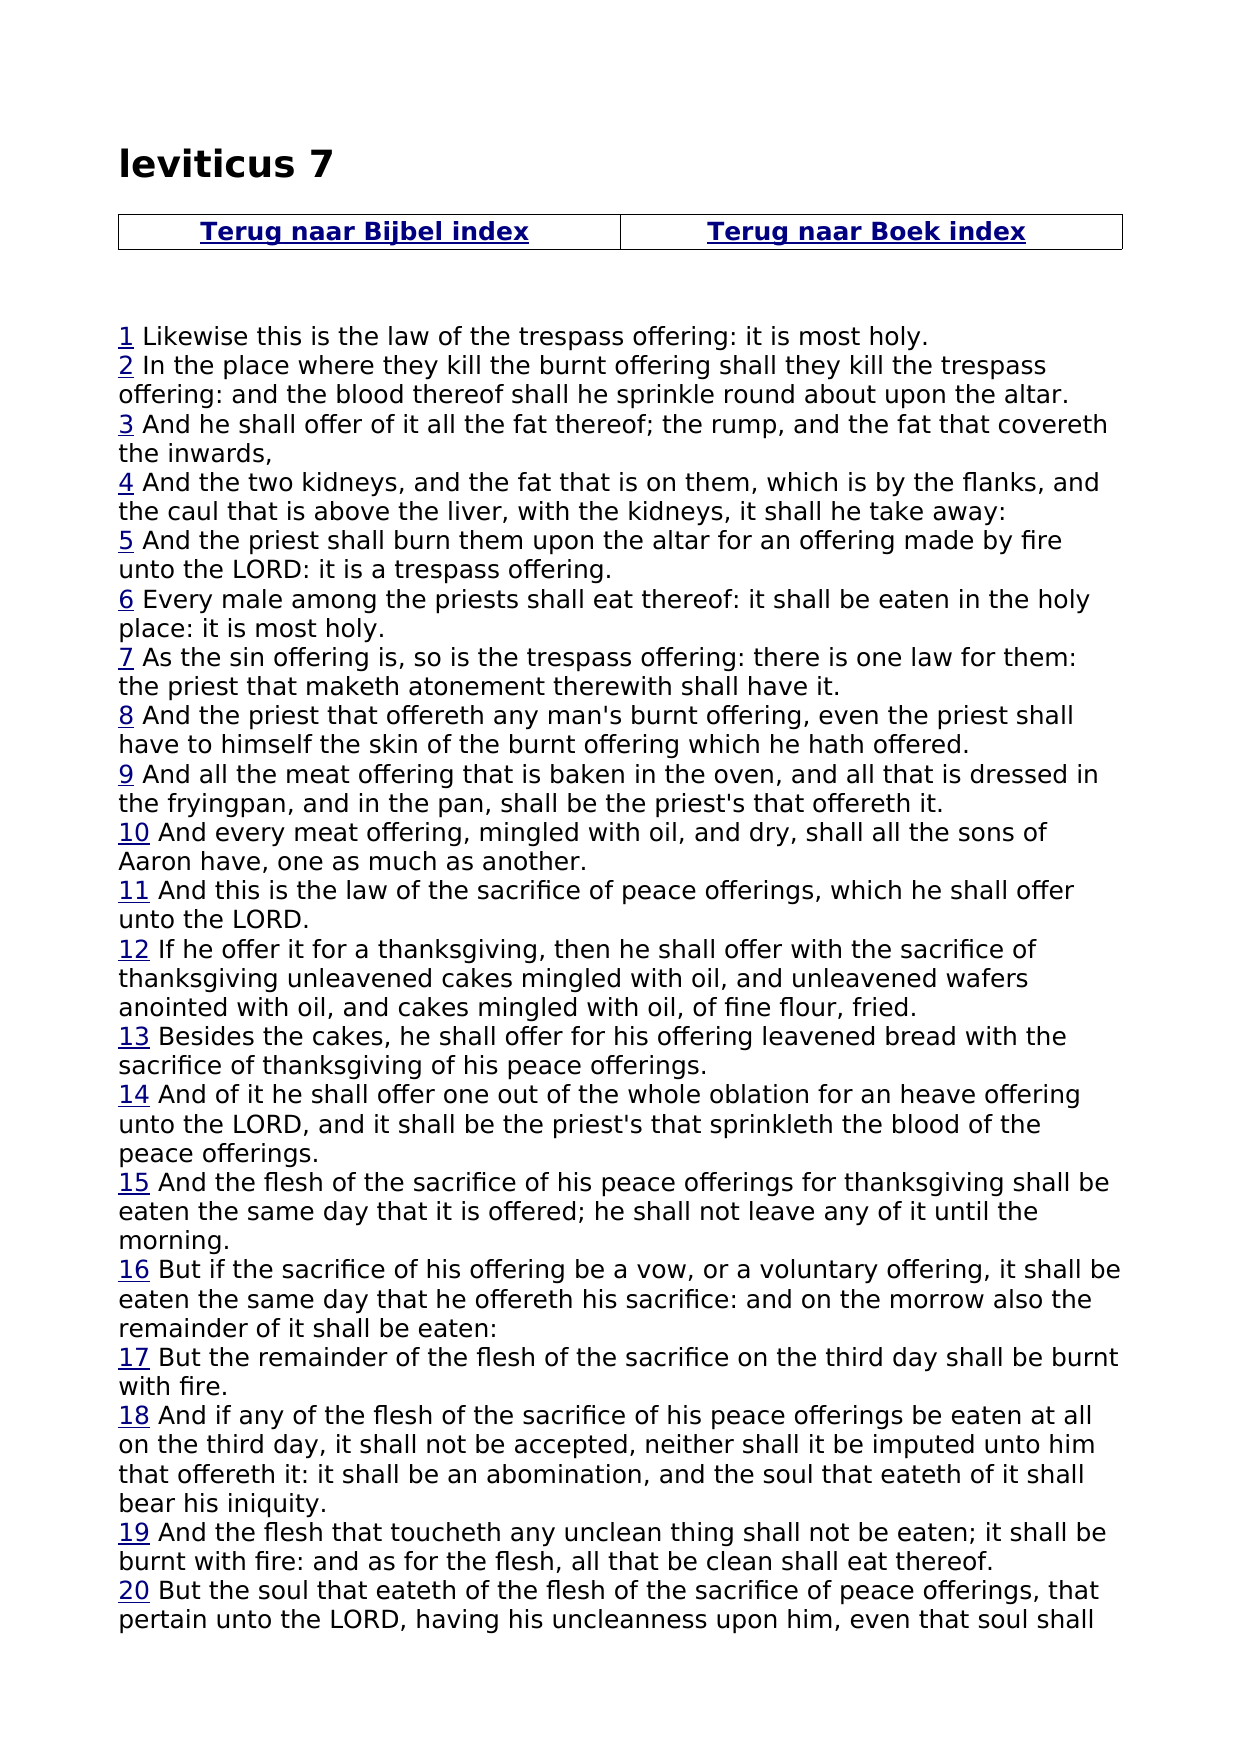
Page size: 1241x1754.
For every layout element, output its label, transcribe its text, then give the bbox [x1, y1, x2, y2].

table_header Terug naar Bijbel index [119, 215, 620, 249]
text 1 Likewise this is the law of the trespass offering: it is most holy. 2 In the place where they kill the burnt offering shall they kill the trespass offering: and the blood thereof shall he sprinkle round about upon the altar. 3 And he shall offer of it all the fat thereof; the rump, and the fat that covereth the inwards, 4 And the two kidneys, and the fat that is on them, which is by the flanks, and the caul that is above the liver, with the kidneys, it shall he take away: 5 And the priest shall burn them upon the altar for an offering made by fire unto the LORD: it is a trespass offering. 6 Every male among the priests shall eat thereof: it shall be eaten in the holy place: it is most holy. 7 As the sin offering is, so is the trespass offering: there is one law for them: the priest that maketh atonement therewith shall have it. 8 And the priest that offereth any man's burnt offering, even the priest shall have to himself the skin of the burnt offering which he hath offered. 9 And all the meat offering that is baken in the oven, and all that is dressed in the fryingpan, and in the pan, shall be the priest's that offereth it. 10 And every meat offering, mingled with oil, and dry, shall all the sons of Aaron have, one as much as another. 11 And this is the law of the sacrifice of peace offerings, which he shall offer unto the LORD. 12 If he offer it for a thanksgiving, then he shall offer with the sacrifice of thanksgiving unleavened cakes mingled with oil, and unleavened wafers anointed with oil, and cakes mingled with oil, of fine flour, fried. 13 Besides the cakes, he shall offer for his offering leavened bread with the sacrifice of thanksgiving of his peace offerings. 14 And of it he shall offer one out of the whole oblation for an heave offering unto the LORD, and it shall be the priest's that sprinkleth the blood of the peace offerings. 15 And the flesh of the sacrifice of his peace offerings for thanksgiving shall be eaten the same day that it is offered; he shall not leave any of it until the morning. 16 But if the sacrifice of his offering be a vow, or a voluntary offering, it shall be eaten the same day that he offereth his sacrifice: and on the morrow also the remainder of it shall be eaten: 17 But the remainder of the flesh of the sacrifice on the third day shall be burnt with fire. 18 And if any of the flesh of the sacrifice of his peace offerings be eaten at all on the third day, it shall not be accepted, neither shall it be imputed unto him that offereth it: it shall be an abomination, and the soul that eateth of it shall bear his iniquity. 19 And the flesh that toucheth any unclean thing shall not be eaten; it shall be burnt with fire: and as for the flesh, all that be clean shall eat thereof. 20 But the soul that eateth of the flesh of the sacrifice of peace offerings, that pertain unto the LORD, having his uncleanness upon him, even that soul shall [118, 264, 1122, 1635]
subtitle leviticus 7 [118, 143, 1122, 187]
table_header Terug naar Boek index [621, 215, 1122, 249]
